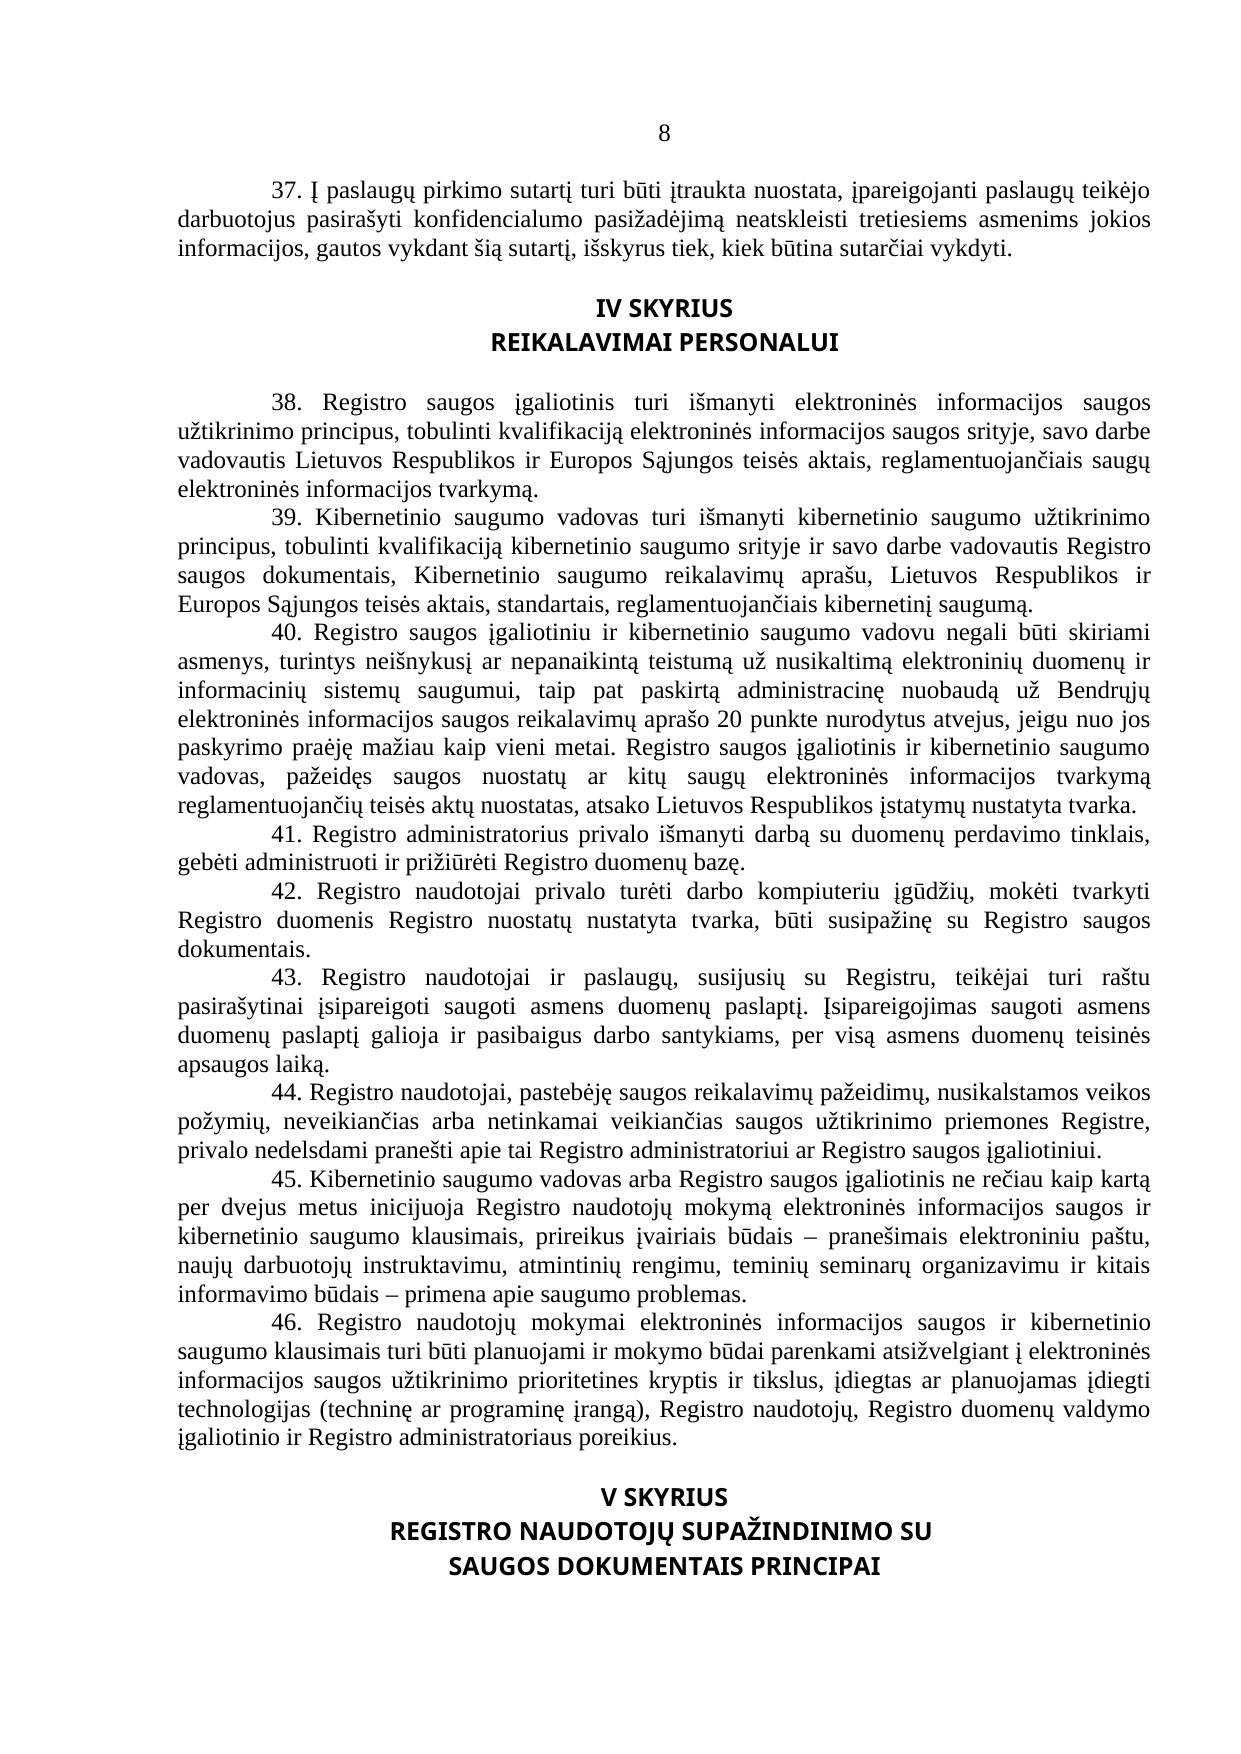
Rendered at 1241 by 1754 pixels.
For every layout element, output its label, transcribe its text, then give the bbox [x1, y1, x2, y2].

text 39. Kibernetinio saugumo vadovas turi išmanyti kibernetinio saugumo užtikrinimo principus, tobulinti kvalifikaciją kibernetinio saugumo srityje ir savo darbe vadovautis Registro saugos dokumentais, Kibernetinio saugumo reikalavimų aprašu, Lietuvos Respublikos ir Europos Sąjungos teisės aktais, standartais, reglamentuojančiais kibernetinį saugumą. [177, 502, 1152, 617]
text REIKALAVIMAI PERSONALUI [177, 325, 1152, 359]
text SAUGOS DOKUMENTAIS PRINCIPAI [177, 1548, 1152, 1582]
text 42. Registro naudotojai privalo turėti darbo kompiuteriu įgūdžių, mokėti tvarkyti Registro duomenis Registro nuostatų nustatyta tvarka, būti susipažinę su Registro saugos dokumentais. [177, 876, 1152, 962]
text IV skyrius [177, 291, 1152, 325]
text 46. Registro naudotojų mokymai elektroninės informacijos saugos ir kibernetinio saugumo klausimais turi būti planuojami ir mokymo būdai parenkami atsižvelgiant į elektroninės informacijos saugos užtikrinimo prioritetines kryptis ir tikslus, įdiegtas ar planuojamas įdiegti technologijas (techninę ar programinę įrangą), Registro naudotojų, Registro duomenų valdymo įgaliotinio ir Registro administratoriaus poreikius. [177, 1307, 1152, 1451]
text 43. Registro naudotojai ir paslaugų, susijusių su Registru, teikėjai turi raštu pasirašytinai įsipareigoti saugoti asmens duomenų paslaptį. Įsipareigojimas saugoti asmens duomenų paslaptį galioja ir pasibaigus darbo santykiams, per visą asmens duomenų teisinės apsaugos laiką. [177, 962, 1152, 1077]
text V SKYRIUS [177, 1480, 1152, 1514]
text 40. Registro saugos įgaliotiniu ir kibernetinio saugumo vadovu negali būti skiriami asmenys, turintys neišnykusį ar nepanaikintą teistumą už nusikaltimą elektroninių duomenų ir informacinių sistemų saugumui, taip pat paskirtą administracinę nuobaudą už Bendrųjų elektroninės informacijos saugos reikalavimų aprašo 20 punkte nurodytus atvejus, jeigu nuo jos paskyrimo praėję mažiau kaip vieni metai. Registro saugos įgaliotinis ir kibernetinio saugumo vadovas, pažeidęs saugos nuostatų ar kitų saugų elektroninės informacijos tvarkymą reglamentuojančių teisės aktų nuostatas, atsako Lietuvos Respublikos įstatymų nustatyta tvarka. [177, 617, 1152, 819]
text REGISTRO NAUDOTOJŲ SUPAŽINDINIMO SU [177, 1514, 1152, 1548]
text 37. Į paslaugų pirkimo sutartį turi būti įtraukta nuostata, įpareigojanti paslaugų teikėjo darbuotojus pasirašyti konfidencialumo pasižadėjimą neatskleisti tretiesiems asmenims jokios informacijos, gautos vykdant šią sutartį, išskyrus tiek, kiek būtina sutarčiai vykdyti. [177, 176, 1152, 262]
text 38. Registro saugos įgaliotinis turi išmanyti elektroninės informacijos saugos užtikrinimo principus, tobulinti kvalifikaciją elektroninės informacijos saugos srityje, savo darbe vadovautis Lietuvos Respublikos ir Europos Sąjungos teisės aktais, reglamentuojančiais saugų elektroninės informacijos tvarkymą. [177, 387, 1152, 502]
text 44. Registro naudotojai, pastebėję saugos reikalavimų pažeidimų, nusikalstamos veikos požymių, neveikiančias arba netinkamai veikiančias saugos užtikrinimo priemones Registre, privalo nedelsdami pranešti apie tai Registro administratoriui ar Registro saugos įgaliotiniui. [177, 1077, 1152, 1164]
text 45. Kibernetinio saugumo vadovas arba Registro saugos įgaliotinis ne rečiau kaip kartą per dvejus metus inicijuoja Registro naudotojų mokymą elektroninės informacijos saugos ir kibernetinio saugumo klausimais, prireikus įvairiais būdais – pranešimais elektroniniu paštu, naujų darbuotojų instruktavimu, atmintinių rengimu, teminių seminarų organizavimu ir kitais informavimo būdais – primena apie saugumo problemas. [177, 1164, 1152, 1307]
text 41. Registro administratorius privalo išmanyti darbą su duomenų perdavimo tinklais, gebėti administruoti ir prižiūrėti Registro duomenų bazę. [177, 819, 1152, 876]
